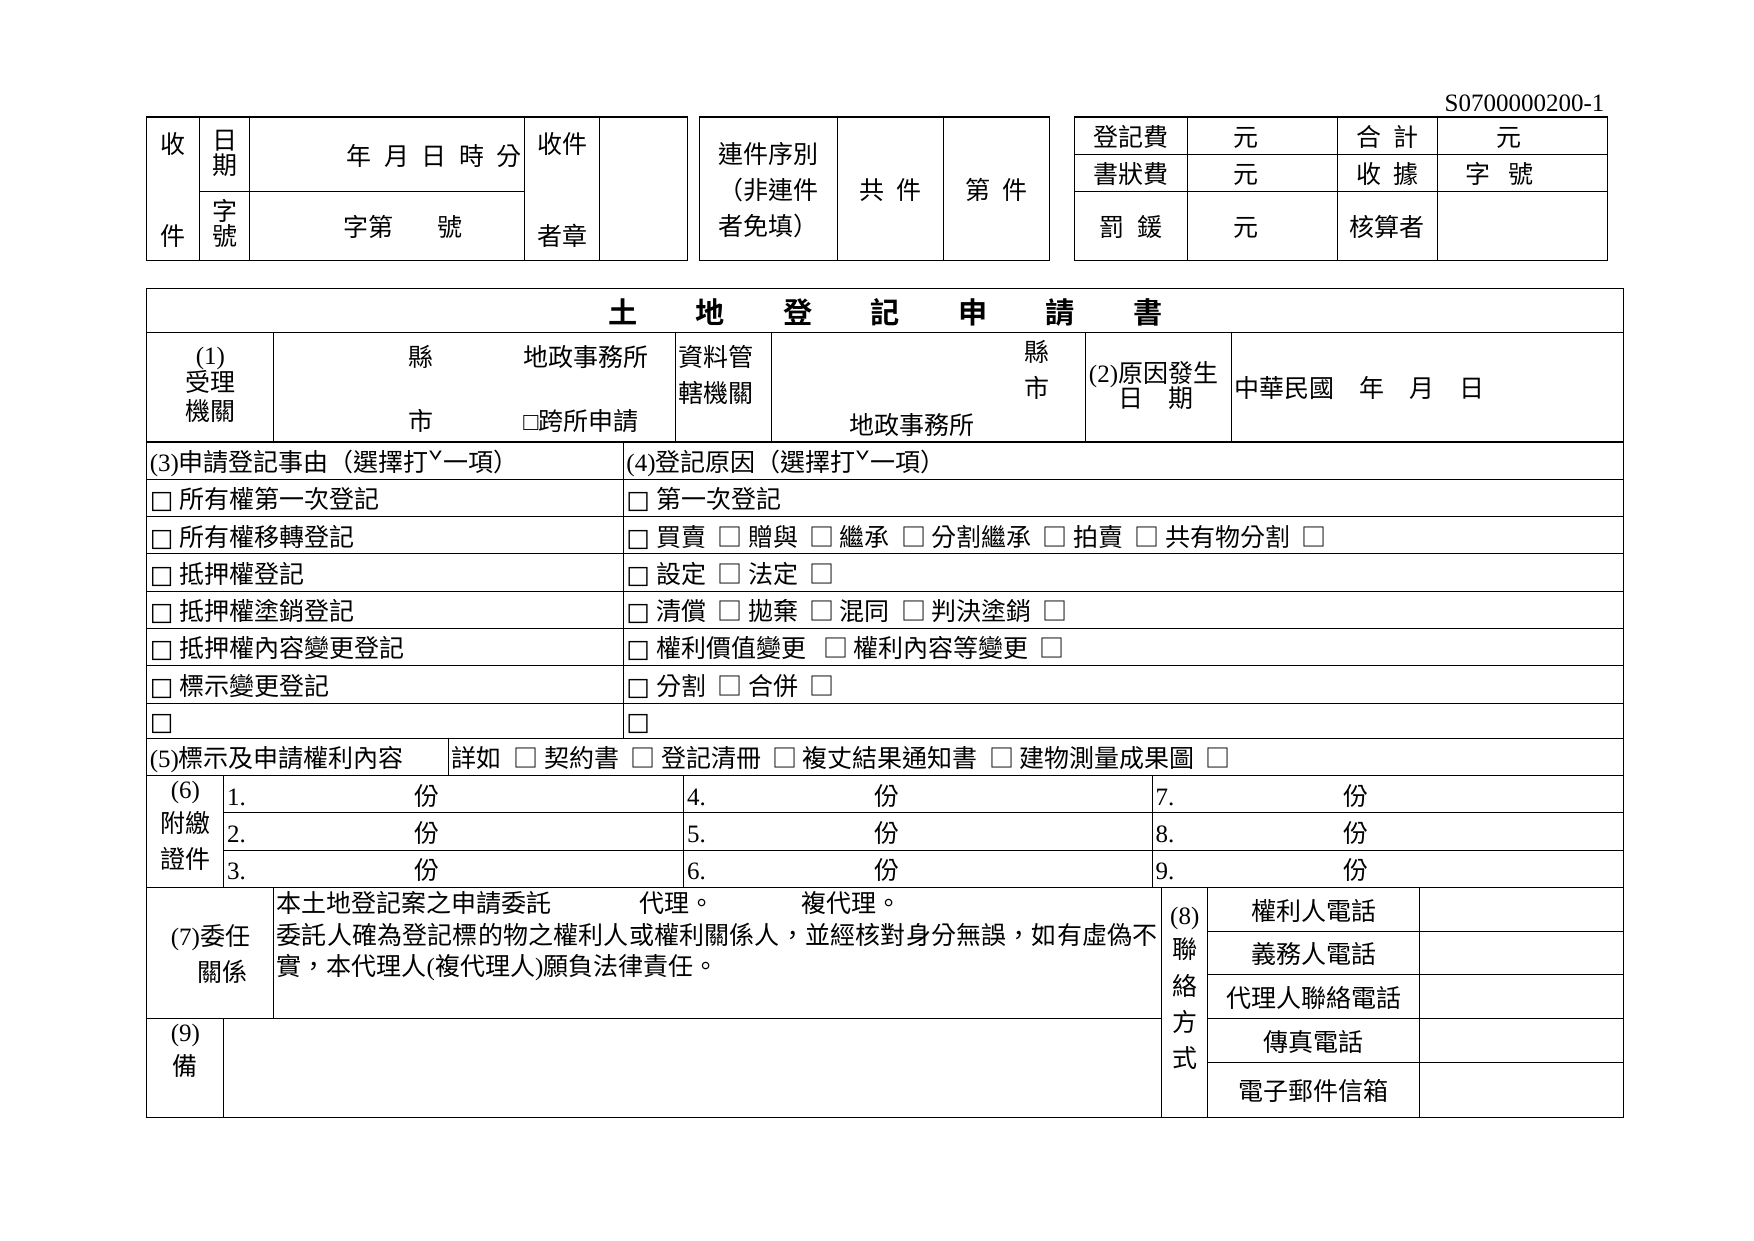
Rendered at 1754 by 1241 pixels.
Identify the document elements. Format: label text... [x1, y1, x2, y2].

table_cell (2)原因發生 日 期 [1086, 333, 1231, 441]
table_cell 代理人聯絡電話 [1208, 975, 1419, 1018]
table_cell □ 買賣 □ 贈與 □ 繼承 □ 分割繼承 □ 拍賣 □ 共有物分割 □ [624, 517, 1623, 553]
table_cell 2. 份 [224, 813, 683, 849]
table_cell [1420, 888, 1623, 931]
table_cell □ 分割 □ 合併 □ [624, 666, 1623, 702]
table_cell 罰 鍰 [1075, 192, 1187, 259]
table_cell (3)申請登記事由（選擇打ˇ一項） [147, 443, 623, 479]
table_header 元 [1188, 118, 1337, 154]
table_cell □ 抵押權內容變更登記 [147, 629, 623, 665]
table_cell (7)委任 關係 [147, 888, 273, 1018]
table_cell □ 抵押權登記 [147, 554, 623, 591]
table_cell 縣 市 地政事務所 [772, 333, 1085, 441]
table_cell [1420, 932, 1623, 974]
table_cell □ 標示變更登記 [147, 666, 623, 702]
table_cell □ 抵押權塗銷登記 [147, 592, 623, 628]
table_header 登記費 [1075, 118, 1187, 154]
table_header 土 地 登 記 申 請 書 [147, 289, 1623, 332]
table_header 收件 者章 [525, 118, 599, 259]
table_header [600, 118, 687, 259]
table_header 元 [1438, 118, 1607, 154]
table_cell (5)標示及申請權利內容 [147, 739, 448, 775]
table_cell (9) 備 [147, 1019, 223, 1117]
table_cell (1) 受理 機關 [147, 333, 273, 441]
table_cell [1420, 975, 1623, 1018]
table_cell 書狀費 [1075, 155, 1187, 191]
table_cell □ 權利價值變更 □ 權利內容等變更 □ [624, 629, 1623, 665]
table_cell 字第 號 [250, 192, 524, 259]
table_header 第 件 [944, 118, 1049, 259]
table_cell 地政事務所 □跨所申請 [436, 333, 675, 441]
table_header 日期 [200, 118, 249, 191]
table_cell □ 所有權第一次登記 [147, 480, 623, 516]
table_header 連件序別 （非連件 者免填） [700, 118, 837, 259]
table_header 共 件 [838, 118, 943, 259]
table_cell 收 據 [1338, 155, 1437, 191]
table_cell □ 所有權移轉登記 [147, 517, 623, 553]
table_cell □ 設定 □ 法定 □ [624, 554, 1623, 591]
table_cell 3. 份 [224, 851, 683, 887]
table_cell 權利人電話 [1208, 888, 1419, 931]
table_cell 資料管 轄機關 [676, 333, 771, 441]
table_cell (8) 聯 絡 方 式 [1162, 888, 1207, 1117]
table_cell 元 [1188, 192, 1337, 259]
table_cell 字 號 [1438, 155, 1607, 191]
table_cell 縣 市 [274, 333, 436, 441]
table_header 年 月 日 時 分 [250, 118, 524, 191]
table_cell 字號 [200, 192, 249, 259]
table_header 收 件 [147, 118, 199, 259]
table_header 合 計 [1338, 118, 1437, 154]
table_cell 傳真電話 [1208, 1019, 1419, 1062]
table_cell 元 [1188, 155, 1337, 191]
table_cell 6. 份 [684, 851, 1152, 887]
table_cell □ 第一次登記 [624, 480, 1623, 516]
table_cell [1420, 1019, 1623, 1062]
table_cell [1438, 192, 1607, 259]
table_cell 8. 份 [1153, 813, 1623, 849]
table_header [688, 116, 699, 259]
table_cell [1420, 1063, 1623, 1117]
table_cell 9. 份 [1153, 851, 1623, 887]
table_cell 本土地登記案之申請委託 代理。 複代理。 委託人確為登記標的物之權利人或權利關係人，並經核對身分無誤，如有虛偽不實，本代理人(複代理人)願負法律責任。 [274, 888, 1161, 1018]
table_cell □ [147, 704, 623, 738]
table_cell 4. 份 [684, 776, 1152, 812]
table_cell 詳如 □ 契約書 □ 登記清冊 □ 複丈結果通知書 □ 建物測量成果圖 □ [449, 739, 1623, 775]
table_cell □ [624, 704, 1623, 738]
table_cell 中華民國 年 月 日 [1232, 333, 1623, 441]
table_cell 電子郵件信箱 [1208, 1063, 1419, 1117]
table_cell □ 清償 □ 拋棄 □ 混同 □ 判決塗銷 □ [624, 592, 1623, 628]
table_cell 1. 份 [224, 776, 683, 812]
table_cell 義務人電話 [1208, 932, 1419, 974]
table_cell 核算者 [1338, 192, 1437, 259]
table_header [1050, 116, 1074, 259]
table_cell [224, 1019, 1161, 1117]
table_cell (4)登記原因（選擇打ˇ一項） [624, 443, 1623, 479]
table_cell (6) 附繳 證件 [147, 776, 223, 887]
table_cell 7. 份 [1153, 776, 1623, 812]
table_cell 5. 份 [684, 813, 1152, 849]
